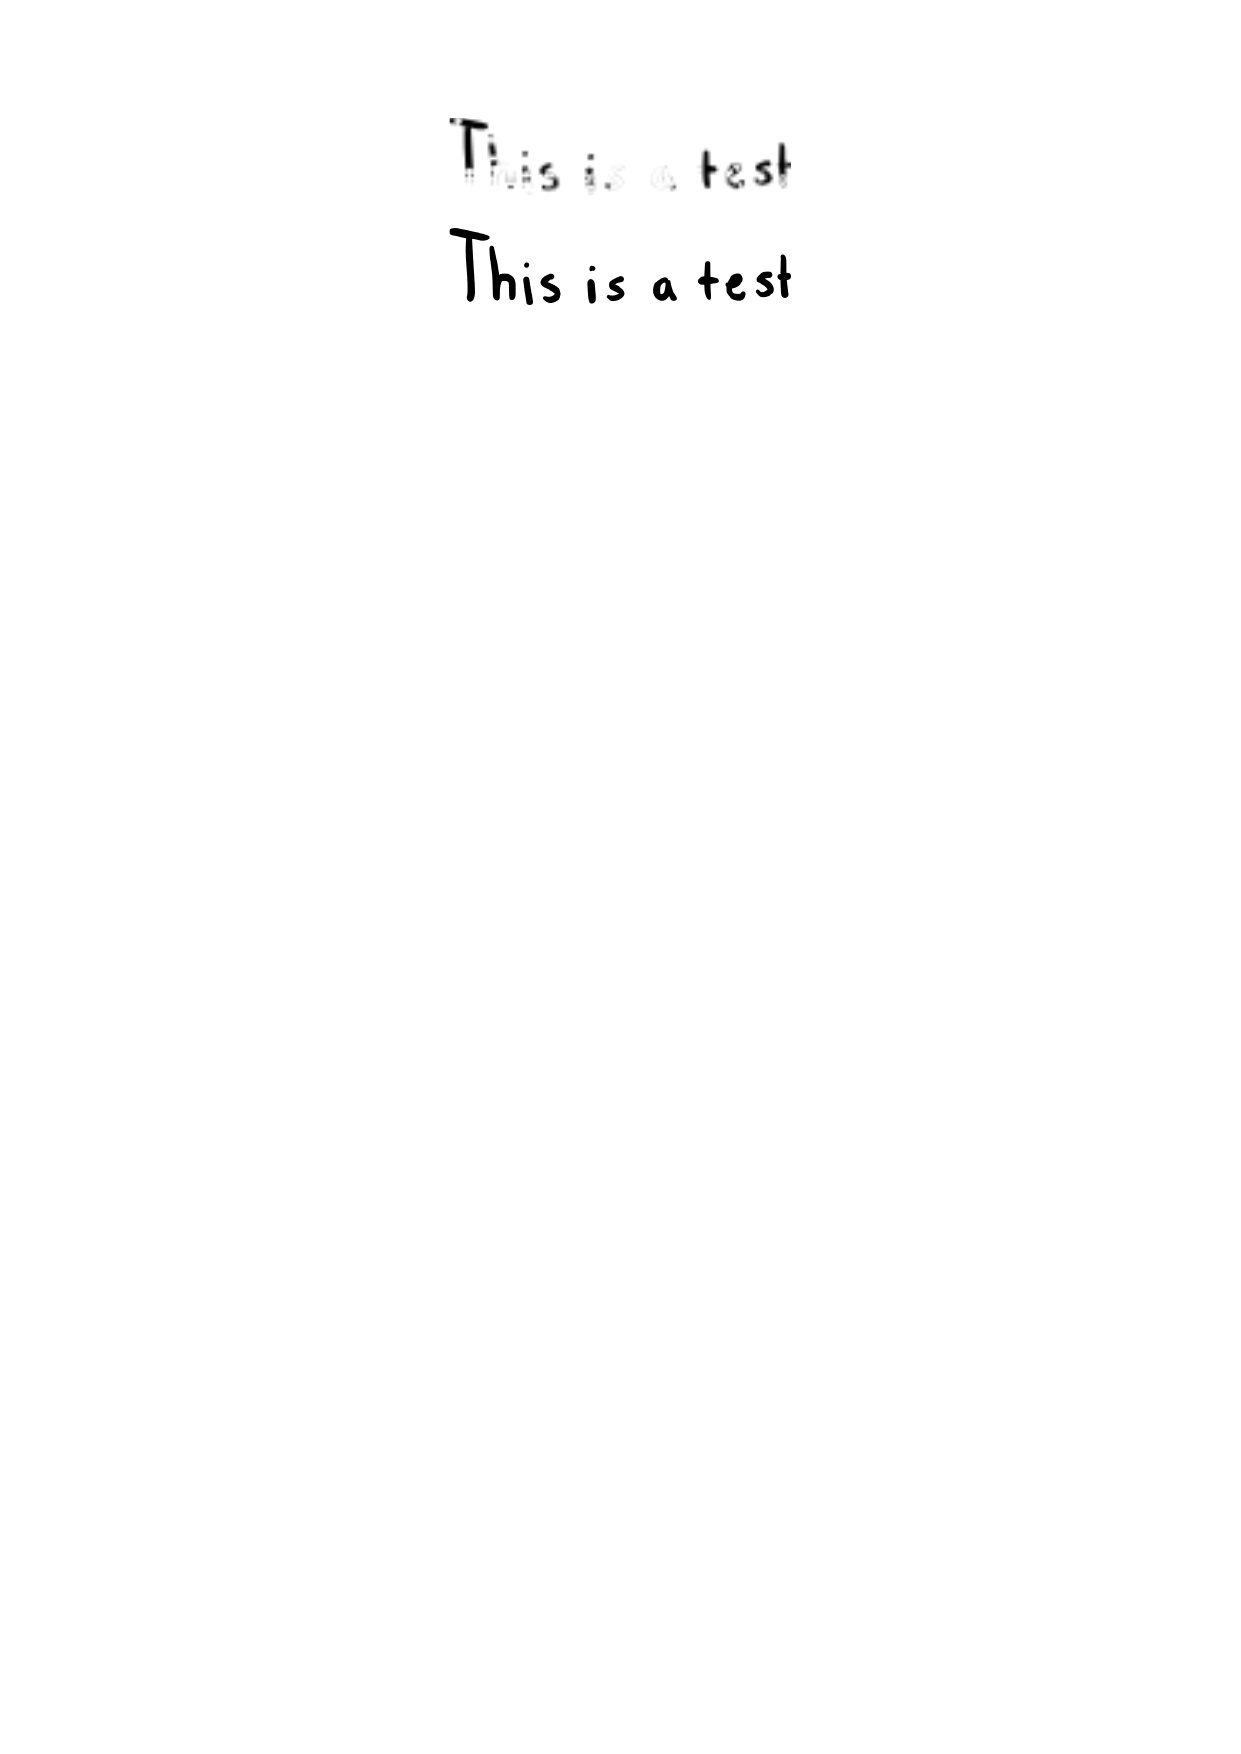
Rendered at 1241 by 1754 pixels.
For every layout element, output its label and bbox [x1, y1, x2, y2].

picture [449, 228, 791, 305]
picture [449, 118, 791, 195]
